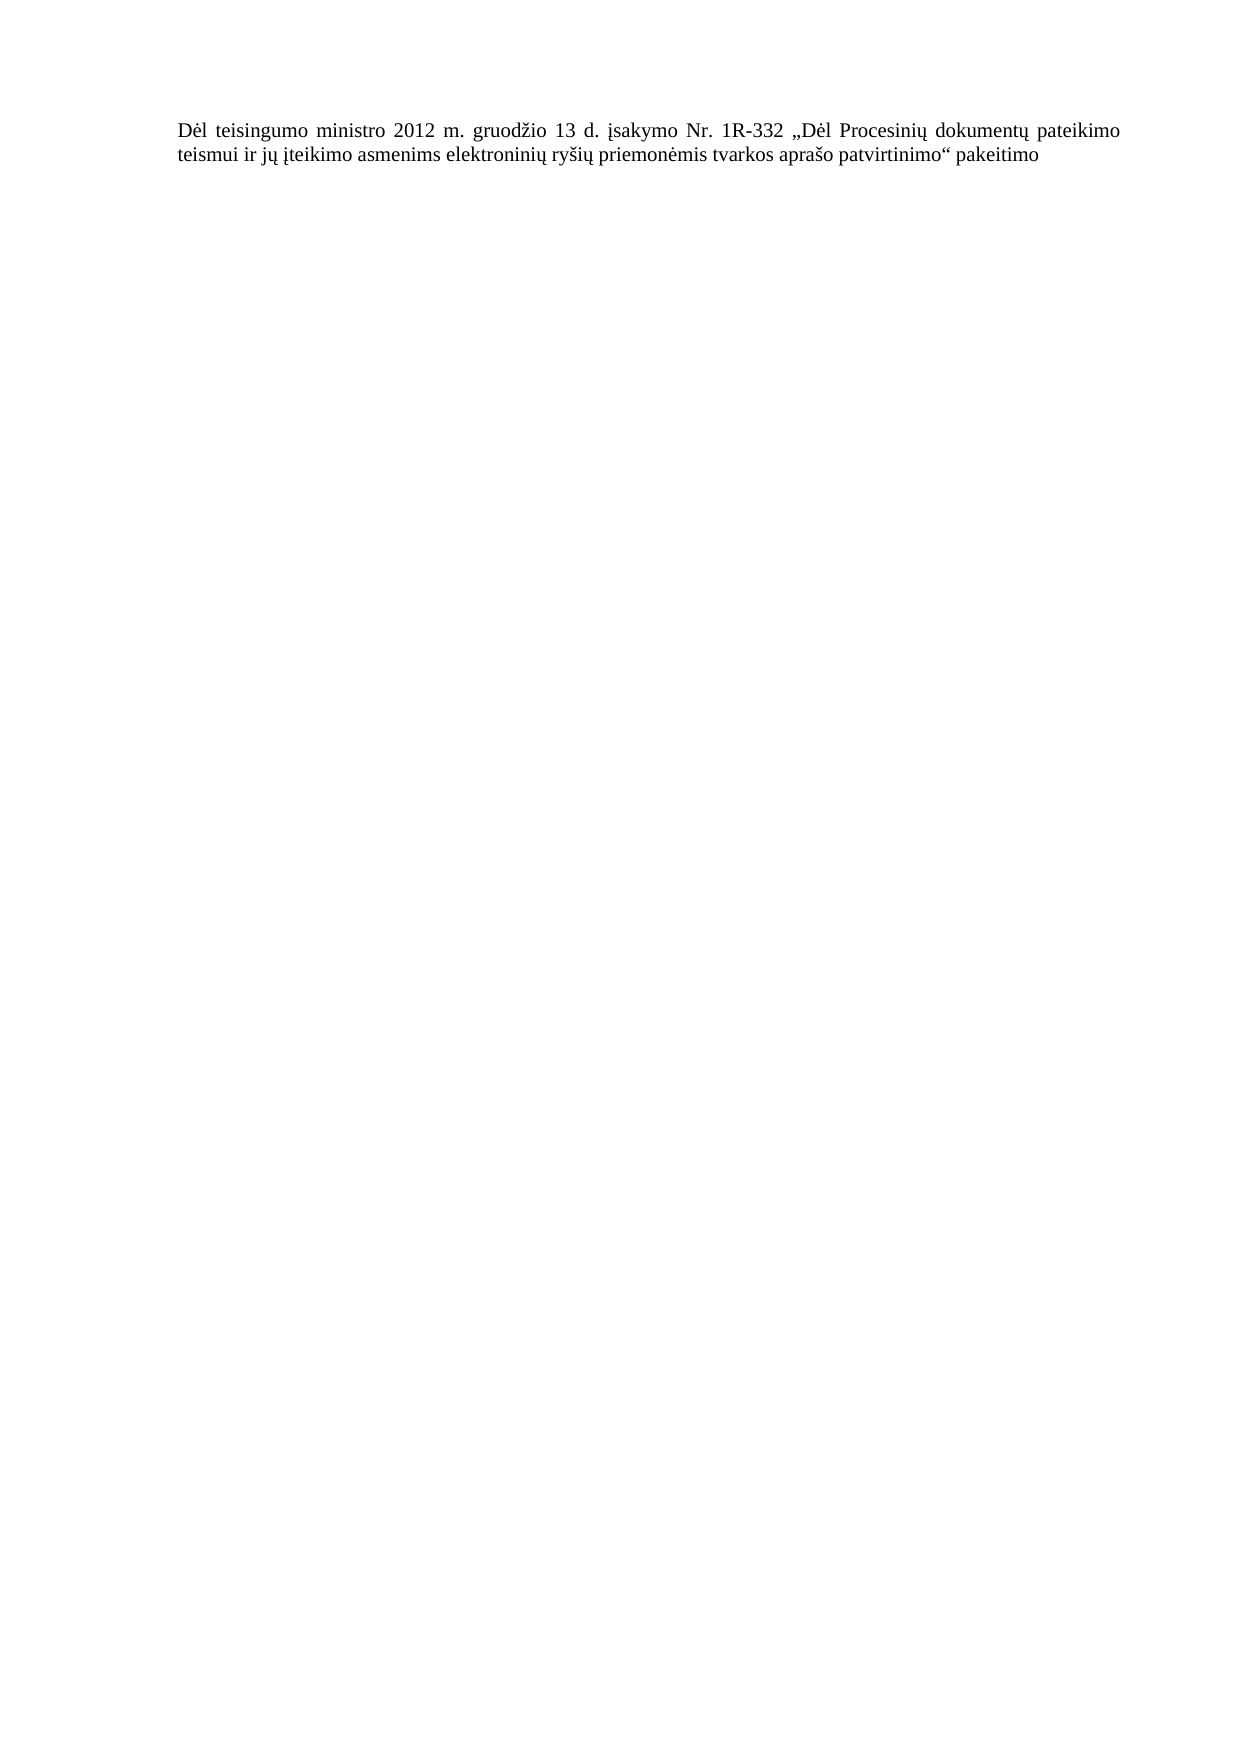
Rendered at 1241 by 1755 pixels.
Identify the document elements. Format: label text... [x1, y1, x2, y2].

text Dėl teisingumo ministro 2012 m. gruodžio 13 d. įsakymo Nr. 1R-332 „Dėl Procesinių dokumentų pateikimo teismui ir jų įteikimo asmenims elektroninių ryšių priemonėmis tvarkos aprašo patvirtinimo“ pakeitimo [177, 118, 1122, 166]
